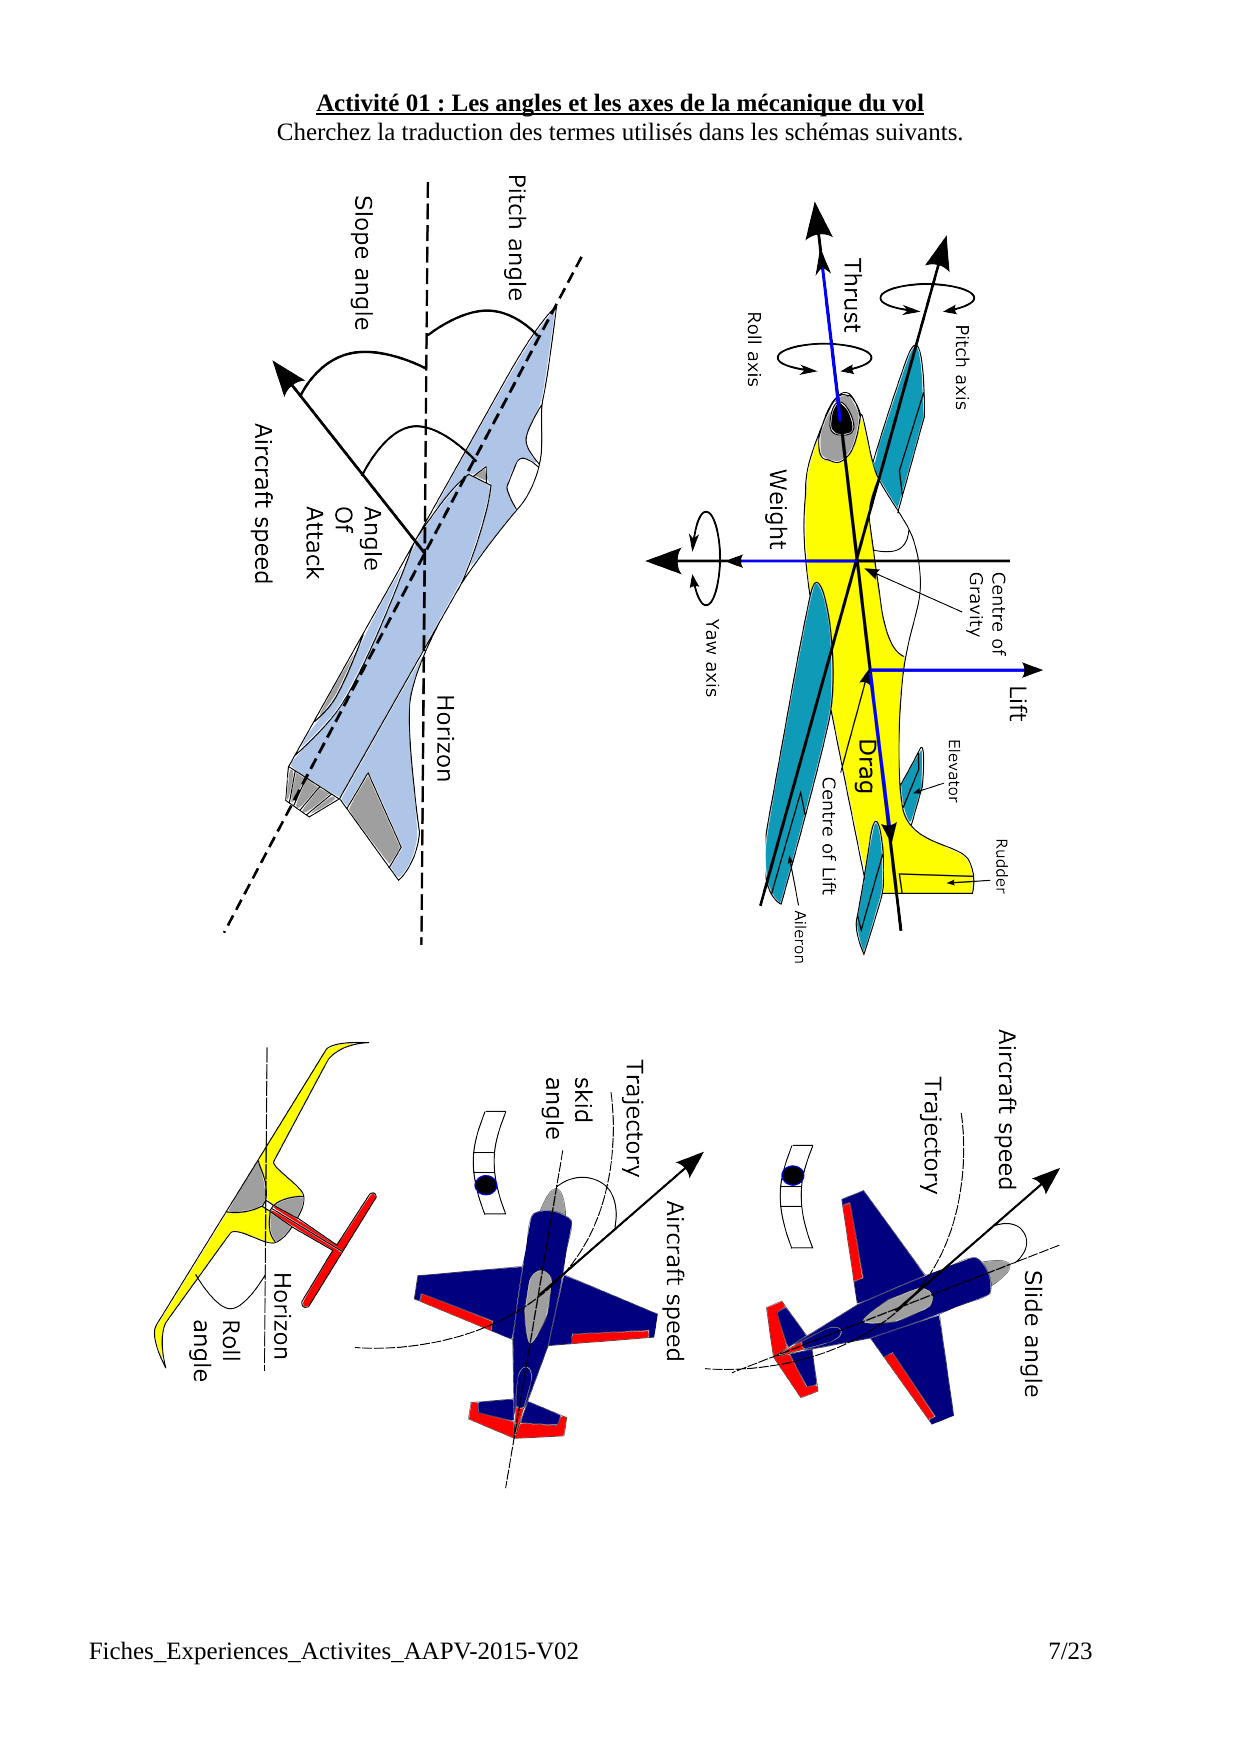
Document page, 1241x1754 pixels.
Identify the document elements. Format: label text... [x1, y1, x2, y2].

picture [141, 161, 1099, 1512]
text Cherchez la traduction des termes utilisés dans les schémas suivants. [88, 117, 1152, 146]
text Activité 01 : Les angles et les axes de la mécanique du vol [88, 88, 1152, 117]
